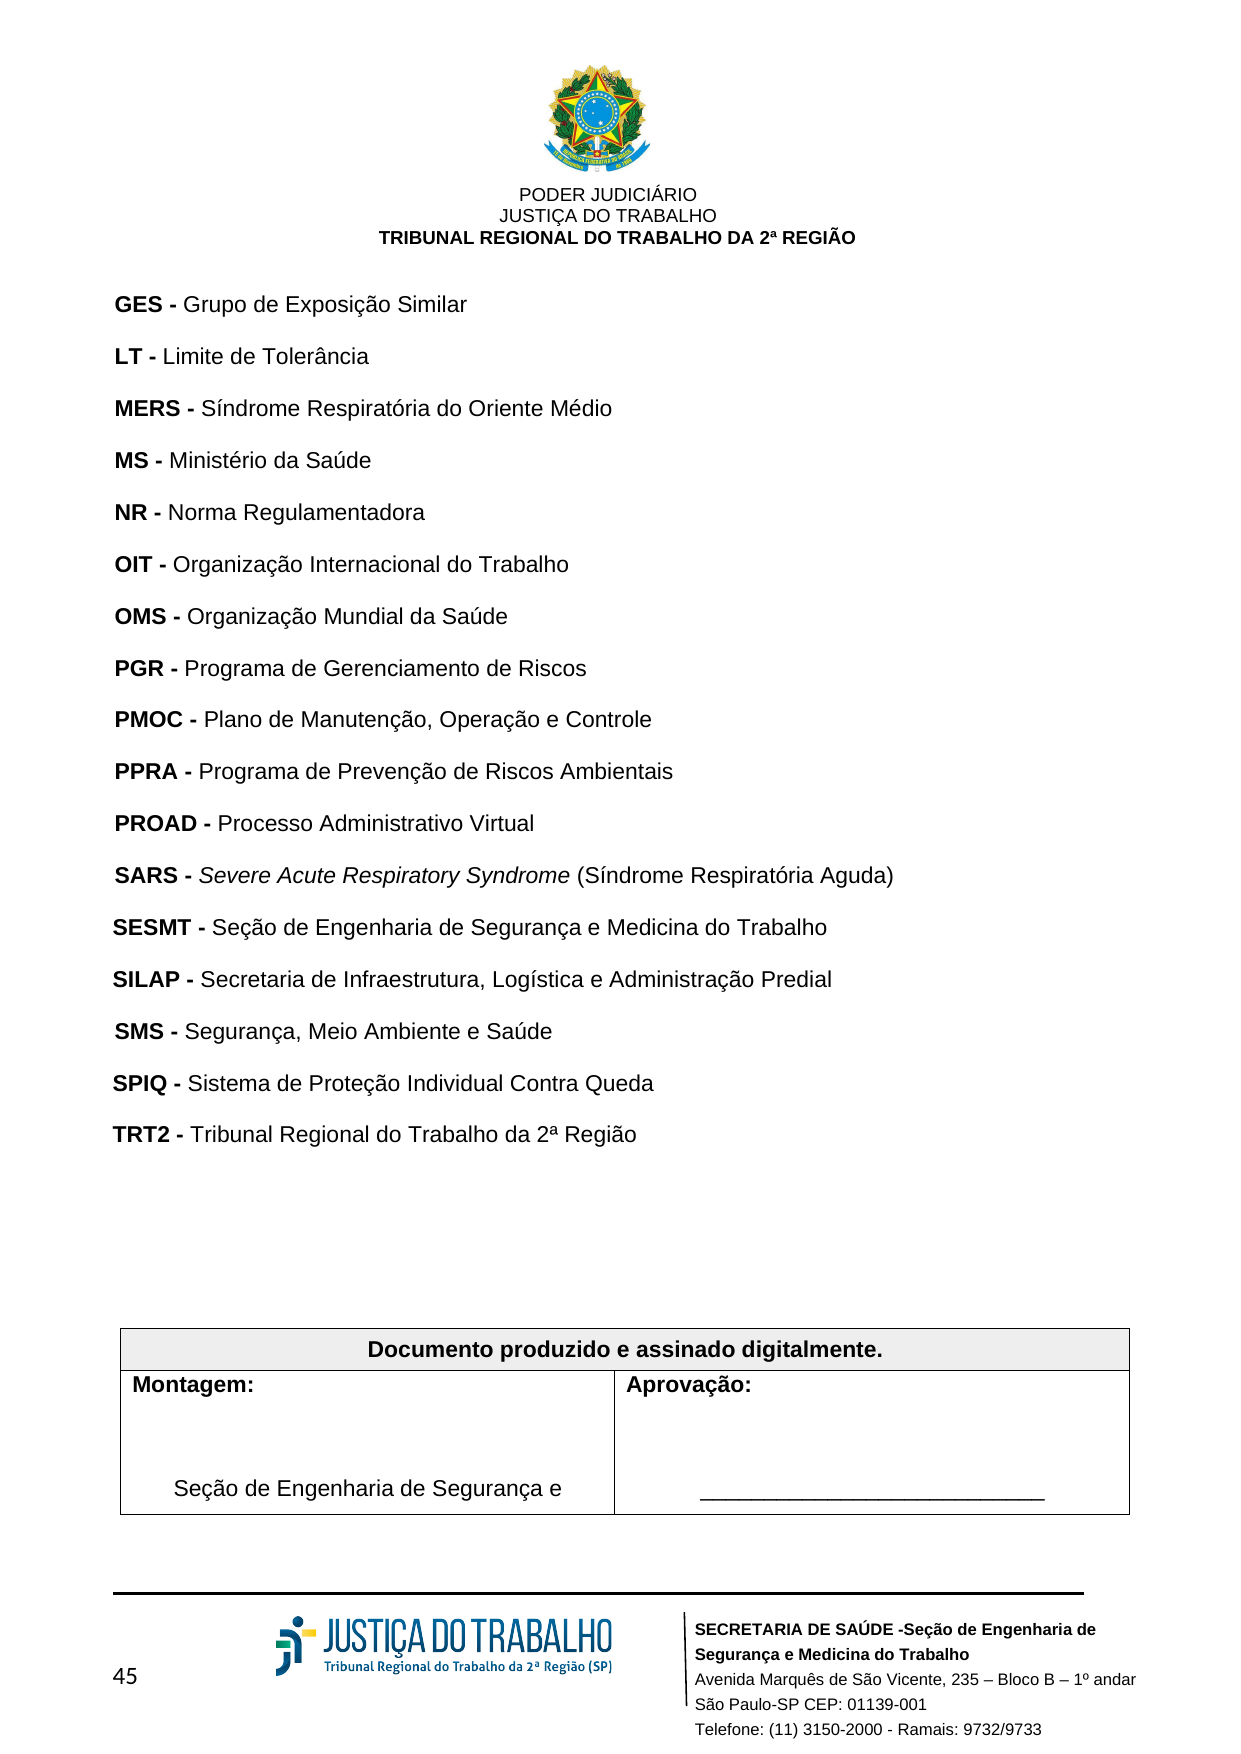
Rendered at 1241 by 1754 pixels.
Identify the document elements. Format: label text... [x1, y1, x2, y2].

text TRT2 - Tribunal Regional do Trabalho da 2ª Região [112, 1121, 1122, 1148]
text PMOC - Plano de Manutenção, Operação e Controle [114, 706, 1122, 733]
text PROAD - Processo Administrativo Virtual [114, 810, 1122, 836]
text NR - Norma Regulamentadora [114, 499, 1122, 525]
text OIT - Organização Internacional do Trabalho [114, 551, 1122, 577]
text PGR - Programa de Gerenciamento de Riscos [114, 654, 1122, 681]
text SMS - Segurança, Meio Ambiente e Saúde [114, 1018, 1122, 1044]
picture [276, 1616, 612, 1676]
text SESMT - Seção de Engenharia de Segurança e Medicina do Trabalho [112, 914, 1122, 940]
text MERS - Síndrome Respiratória do Oriente Médio [114, 395, 1122, 421]
picture [543, 65, 650, 172]
text OMS - Organização Mundial da Saúde [114, 603, 1122, 629]
text SARS - Severe Acute Respiratory Syndrome (Síndrome Respiratória Aguda) [114, 862, 1122, 888]
text SPIQ - Sistema de Proteção Individual Contra Queda [112, 1069, 1122, 1096]
table_header Documento produzido e assinado digitalmente. [121, 1329, 1129, 1370]
text SILAP - Secretaria de Infraestrutura, Logística e Administração Predial [112, 966, 1122, 992]
table_cell Montagem: Seção de Engenharia de Segurança e [121, 1371, 614, 1513]
text LT - Limite de Tolerância [114, 343, 1122, 369]
text PPRA - Programa de Prevenção de Riscos Ambientais [114, 758, 1122, 784]
text GES - Grupo de Exposição Similar [114, 291, 1122, 318]
table_cell Aprovação: ___________________________ [615, 1371, 1129, 1513]
text MS - Ministério da Saúde [114, 447, 1122, 473]
